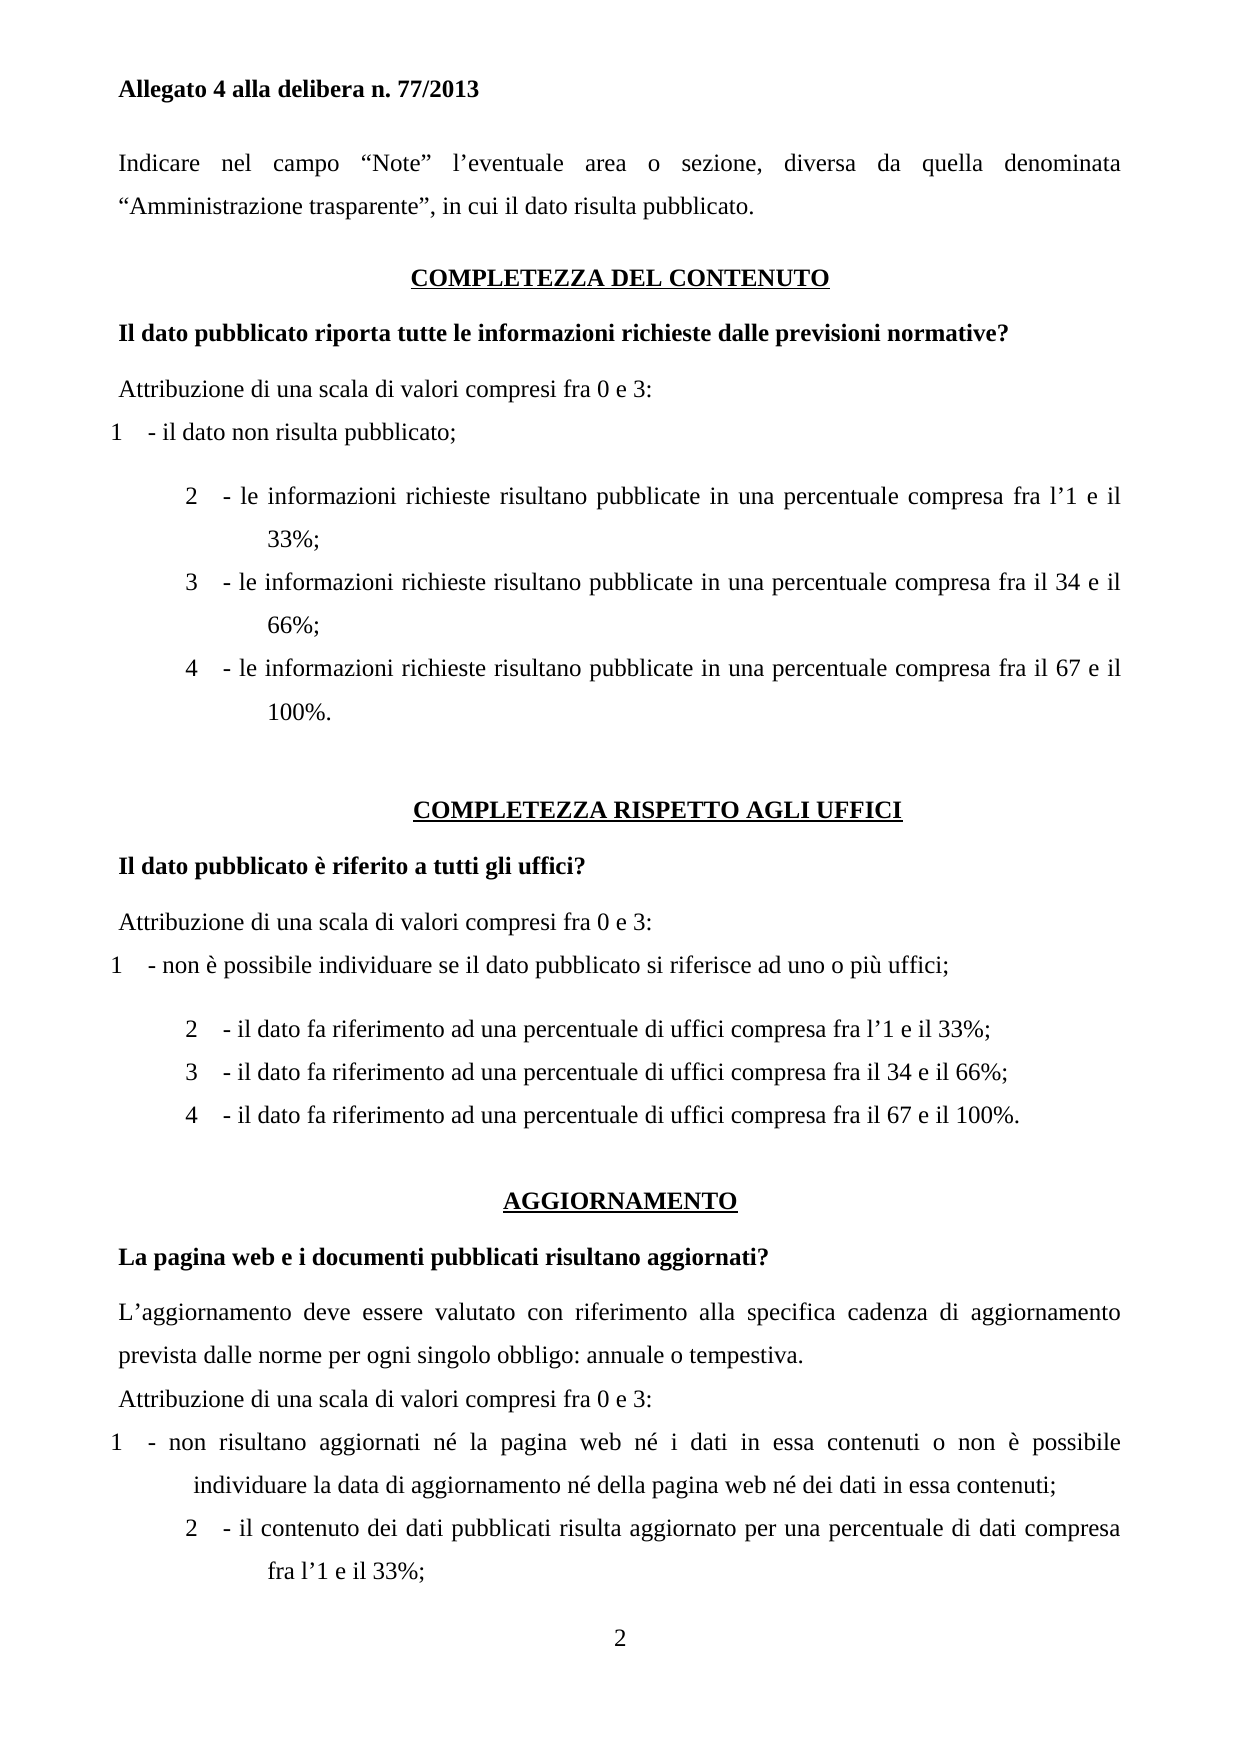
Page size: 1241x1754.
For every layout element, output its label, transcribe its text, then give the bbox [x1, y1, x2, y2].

list - non è possibile individuare se il dato pubblicato si riferisce ad uno o più uffici; [110, 950, 1122, 978]
list - il contenuto dei dati pubblicati risulta aggiornato per una percentuale di dati compresa fra l’1 e il 33%; [185, 1513, 1122, 1585]
text Attribuzione di una scala di valori compresi fra 0 e 3: [118, 374, 1122, 403]
text Attribuzione di una scala di valori compresi fra 0 e 3: [118, 1384, 1122, 1412]
text Il dato pubblicato riporta tutte le informazioni richieste dalle previsioni normative? [118, 318, 1122, 347]
text Il dato pubblicato è riferito a tutti gli uffici? [118, 851, 1122, 880]
text La pagina web e i documenti pubblicati risultano aggiornati? [118, 1242, 1122, 1271]
list - il dato fa riferimento ad una percentuale di uffici compresa fra il 67 e il 100%. [185, 1100, 1122, 1129]
list - le informazioni richieste risultano pubblicate in una percentuale compresa fra il 34 e il 66%; [185, 567, 1122, 639]
list - le informazioni richieste risultano pubblicate in una percentuale compresa fra l’1 e il 33%; [185, 481, 1122, 553]
list - il dato non risulta pubblicato; [110, 417, 1122, 446]
text Indicare nel campo “Note” l’eventuale area o sezione, diversa da quella denominata “Amministrazione trasparente”, in cui il dato risulta pubblicato. [118, 148, 1122, 219]
text L’aggiornamento deve essere valutato con riferimento alla specifica cadenza di aggiornamento prevista dalle norme per ogni singolo obbligo: annuale o tempestiva. [118, 1297, 1122, 1369]
text COMPLETEZZA RISPETTO AGLI UFFICI [193, 795, 1122, 824]
text COMPLETEZZA DEL CONTENUTO [118, 263, 1122, 291]
list - non risultano aggiornati né la pagina web né i dati in essa contenuti o non è possibile individuare la data di aggiornamento né della pagina web né dei dati in essa contenuti; [110, 1427, 1122, 1499]
list - il dato fa riferimento ad una percentuale di uffici compresa fra il 34 e il 66%; [185, 1057, 1122, 1086]
list - le informazioni richieste risultano pubblicate in una percentuale compresa fra il 67 e il 100%. [185, 653, 1122, 725]
text AGGIORNAMENTO [118, 1186, 1122, 1215]
list - il dato fa riferimento ad una percentuale di uffici compresa fra l’1 e il 33%; [185, 1014, 1122, 1042]
text Attribuzione di una scala di valori compresi fra 0 e 3: [118, 907, 1122, 935]
